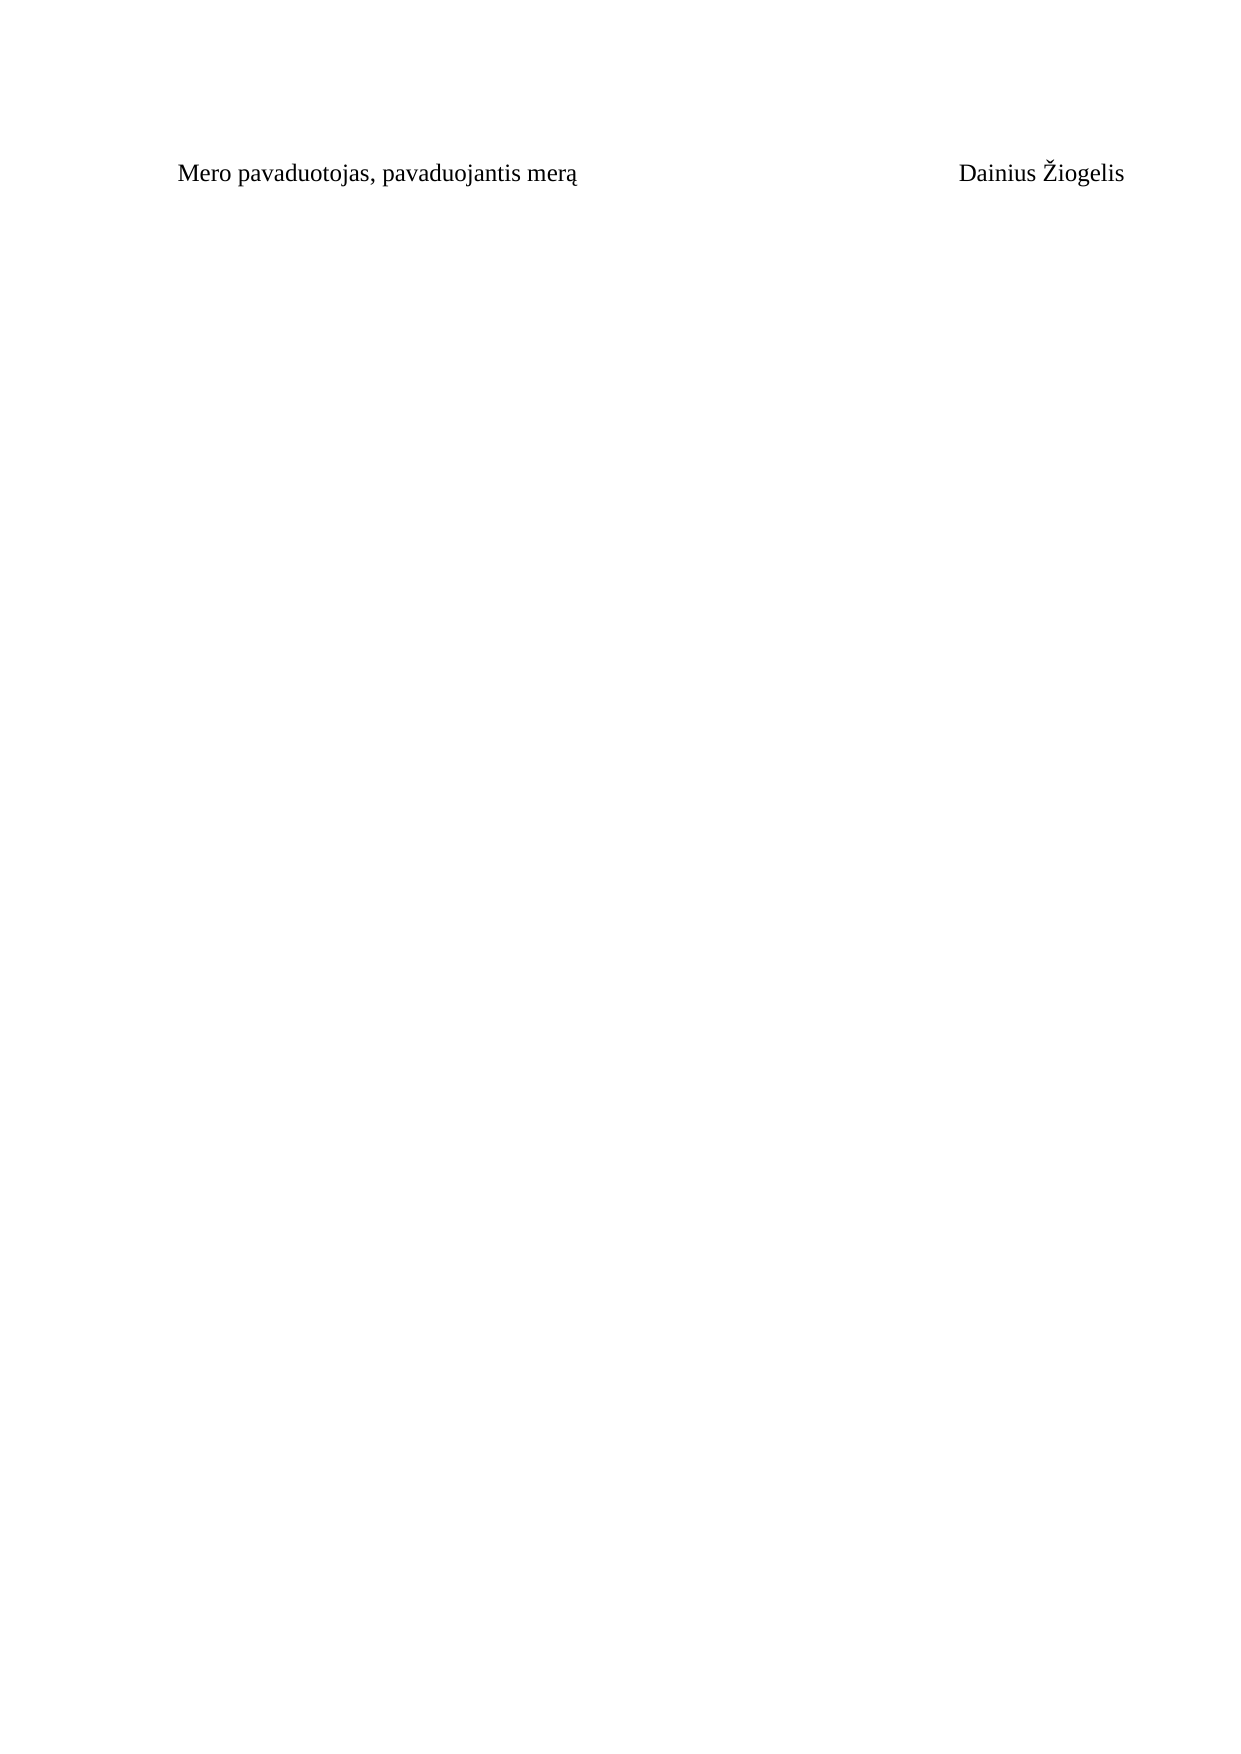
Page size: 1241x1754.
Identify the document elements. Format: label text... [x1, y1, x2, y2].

text Mero pavaduotojas, pavaduojantis merą Dainius Žiogelis [177, 158, 1181, 187]
